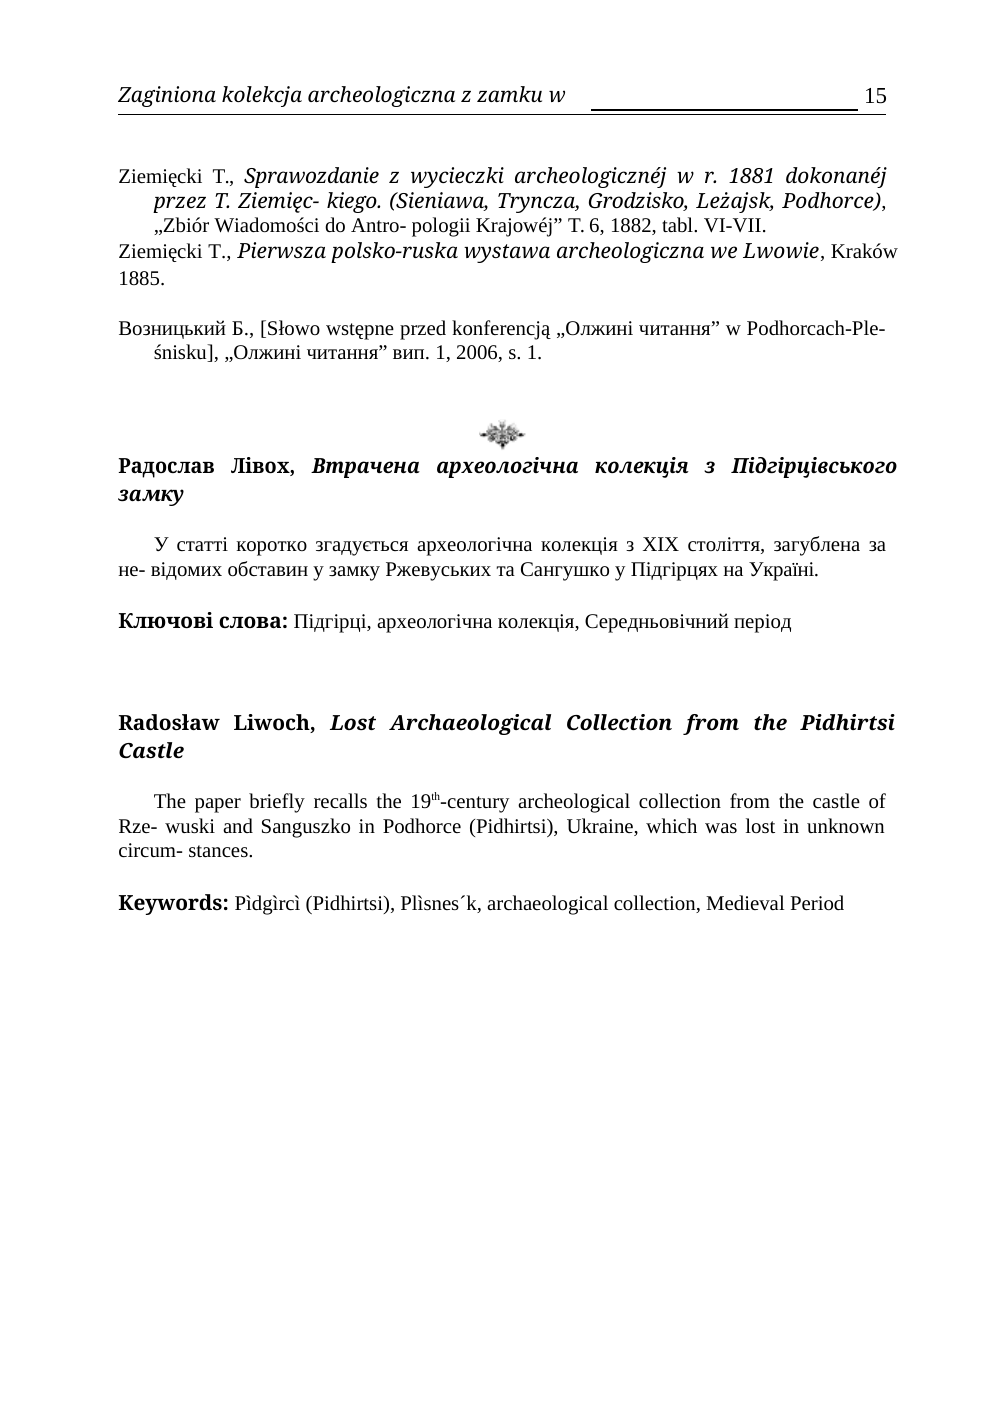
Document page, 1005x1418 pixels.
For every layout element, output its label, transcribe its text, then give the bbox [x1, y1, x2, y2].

text Ключові слова: Підгірці, археологічна колекція, Середньовічний період [118, 607, 898, 635]
text Ziemięcki T., Sprawozdanie z wycieczki archeologicznéj w r. 1881 dokonanéj przez T. Ziemięc- kiego. (Sieniawa, Tryncza, Grodzisko, Leżajsk, Podhorce), „Zbiór Wiadomości do Antro- pologii Krajowéj” T. 6, 1882, tabl. VI-VII. [118, 162, 886, 237]
text Радослав Лівох, Втрачена археологічна колекція з Підгірцівського замку [118, 433, 898, 508]
text The paper briefly recalls the 19th-century archeological collection from the castle of Rze- wuski and Sanguszko in Podhorce (Pidhirtsi), Ukraine, which was lost in unknown circum- stances. [118, 789, 886, 862]
text У статті коротко згадується археологічна колекція з ХІХ століття, загублена за не- відомих обставин у замку Ржевуських та Сангушко у Підгірцях на Українi. [118, 532, 886, 581]
text Возницький Б., [Słowo wstępne przed konferencją „Олжині читання” w Podhorcach-Ple- śnisku], „Олжині читання” вип. 1, 2006, s. 1. [118, 316, 886, 364]
text Radosław Liwoch, Lost Archaeological Collection from the Pidhirtsi Castle [118, 708, 898, 764]
text Ziemięcki T., Pierwsza polsko-ruska wystawa archeologiczna we Lwowie, Kraków 1885. [118, 237, 898, 291]
text Keywords: Pìdgìrcì (Pidhirtsi), Plìsnes´k, archaeological collection, Medieval Period [118, 888, 898, 917]
